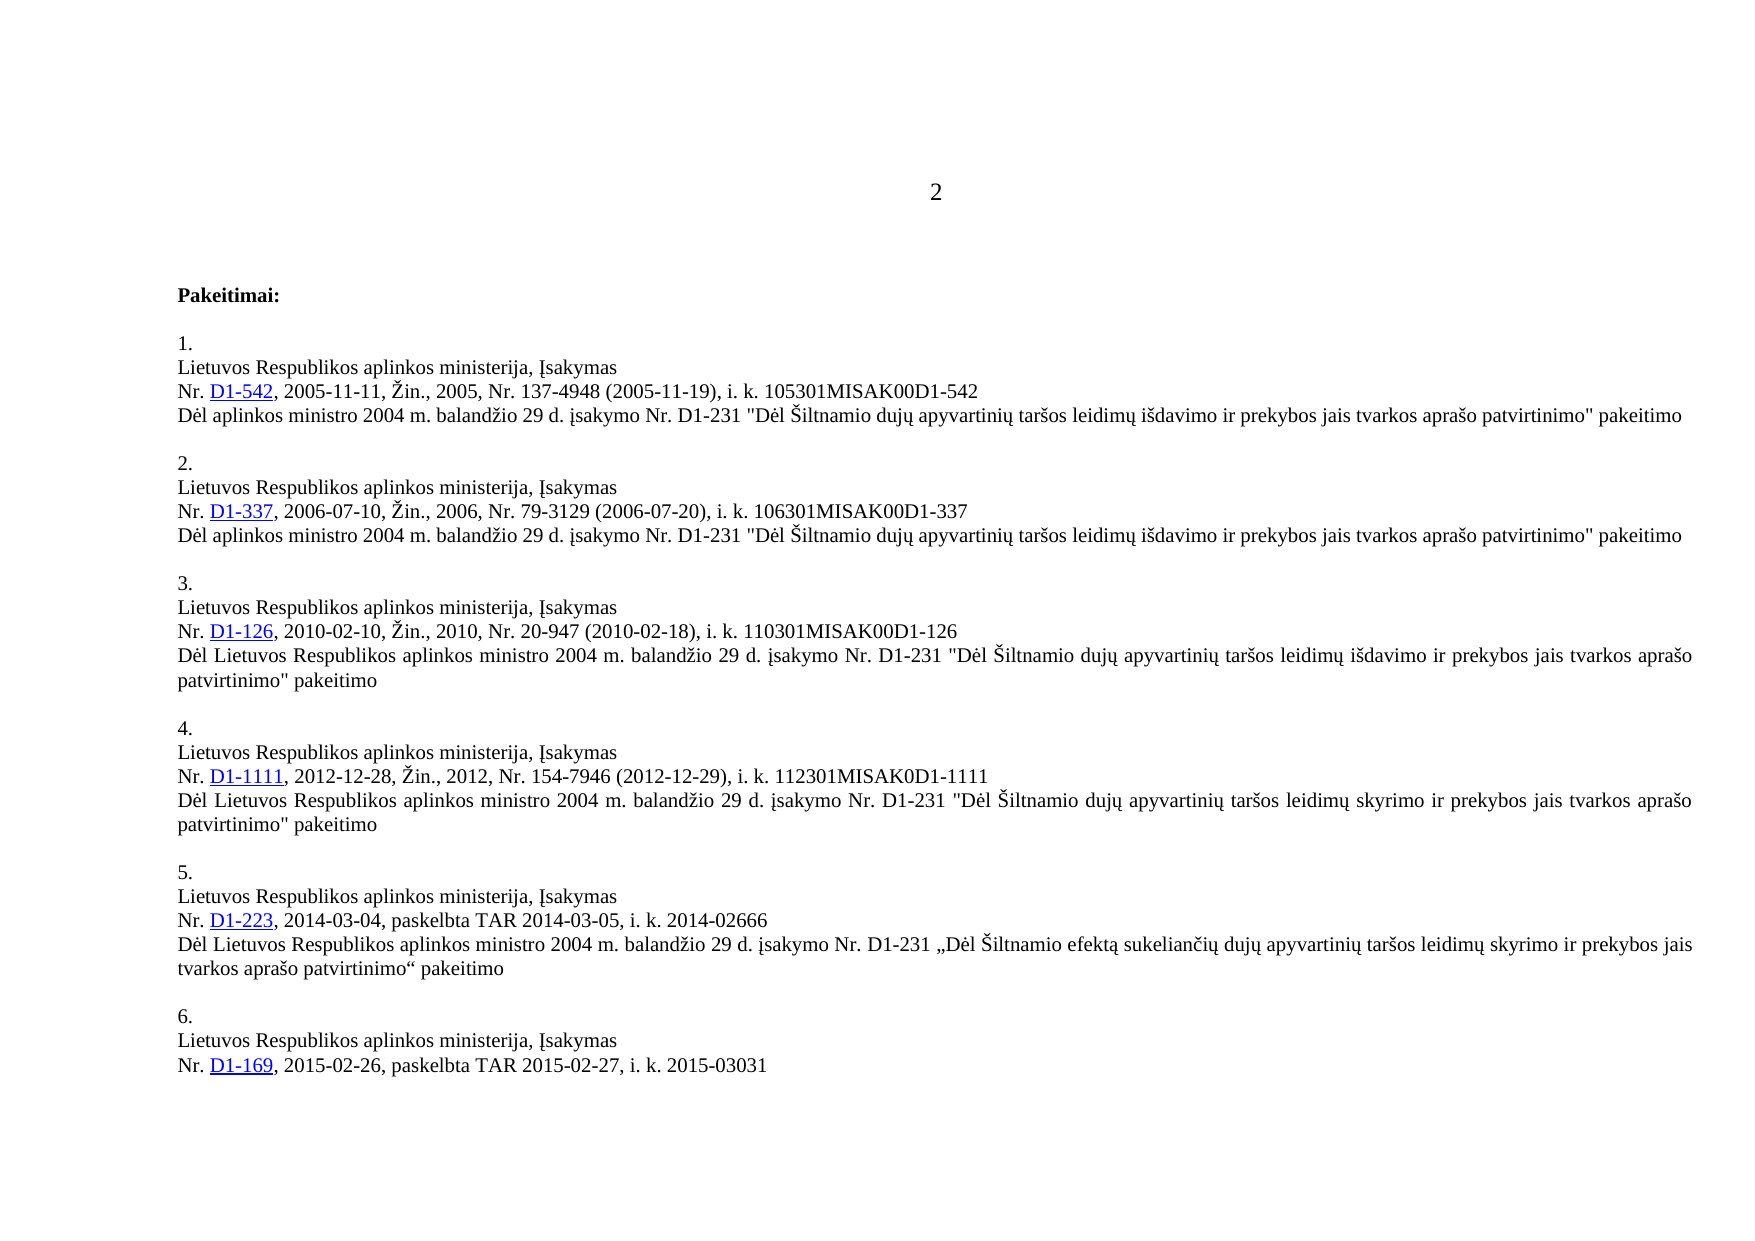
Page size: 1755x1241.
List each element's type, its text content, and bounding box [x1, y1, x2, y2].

text Lietuvos Respublikos aplinkos ministerija, Įsakymas [177, 740, 1695, 764]
text Lietuvos Respublikos aplinkos ministerija, Įsakymas [177, 355, 1695, 379]
text Dėl Lietuvos Respublikos aplinkos ministro 2004 m. balandžio 29 d. įsakymo Nr. D1-231 "Dėl Šiltnamio dujų apyvartinių taršos leidimų skyrimo ir prekybos jais tvarkos aprašo patvirtinimo" pakeitimo [177, 788, 1695, 836]
text 1. [177, 331, 1695, 355]
text Nr. D1-1111, 2012-12-28, Žin., 2012, Nr. 154-7946 (2012-12-29), i. k. 112301MISAK0D1-1111 [177, 764, 1695, 788]
text 2. [177, 451, 1695, 475]
text Nr. D1-542, 2005-11-11, Žin., 2005, Nr. 137-4948 (2005-11-19), i. k. 105301MISAK00D1-542 [177, 379, 1695, 403]
text Dėl Lietuvos Respublikos aplinkos ministro 2004 m. balandžio 29 d. įsakymo Nr. D1-231 „Dėl Šiltnamio efektą sukeliančių dujų apyvartinių taršos leidimų skyrimo ir prekybos jais tvarkos aprašo patvirtinimo“ pakeitimo [177, 932, 1695, 980]
text Nr. D1-337, 2006-07-10, Žin., 2006, Nr. 79-3129 (2006-07-20), i. k. 106301MISAK00D1-337 [177, 499, 1695, 523]
text Dėl aplinkos ministro 2004 m. balandžio 29 d. įsakymo Nr. D1-231 "Dėl Šiltnamio dujų apyvartinių taršos leidimų išdavimo ir prekybos jais tvarkos aprašo patvirtinimo" pakeitimo [177, 403, 1695, 427]
text Pakeitimai: [177, 282, 1695, 307]
text Lietuvos Respublikos aplinkos ministerija, Įsakymas [177, 595, 1695, 619]
text Nr. D1-169, 2015-02-26, paskelbta TAR 2015-02-27, i. k. 2015-03031 [177, 1052, 1695, 1077]
text 6. [177, 1004, 1695, 1028]
text 5. [177, 860, 1695, 884]
text Nr. D1-126, 2010-02-10, Žin., 2010, Nr. 20-947 (2010-02-18), i. k. 110301MISAK00D1-126 [177, 619, 1695, 643]
text Lietuvos Respublikos aplinkos ministerija, Įsakymas [177, 1028, 1695, 1052]
text 3. [177, 571, 1695, 595]
text 4. [177, 716, 1695, 740]
text Nr. D1-223, 2014-03-04, paskelbta TAR 2014-03-05, i. k. 2014-02666 [177, 908, 1695, 932]
text Lietuvos Respublikos aplinkos ministerija, Įsakymas [177, 475, 1695, 499]
text Dėl aplinkos ministro 2004 m. balandžio 29 d. įsakymo Nr. D1-231 "Dėl Šiltnamio dujų apyvartinių taršos leidimų išdavimo ir prekybos jais tvarkos aprašo patvirtinimo" pakeitimo [177, 523, 1695, 547]
text Dėl Lietuvos Respublikos aplinkos ministro 2004 m. balandžio 29 d. įsakymo Nr. D1-231 "Dėl Šiltnamio dujų apyvartinių taršos leidimų išdavimo ir prekybos jais tvarkos aprašo patvirtinimo" pakeitimo [177, 643, 1695, 692]
text Lietuvos Respublikos aplinkos ministerija, Įsakymas [177, 884, 1695, 908]
